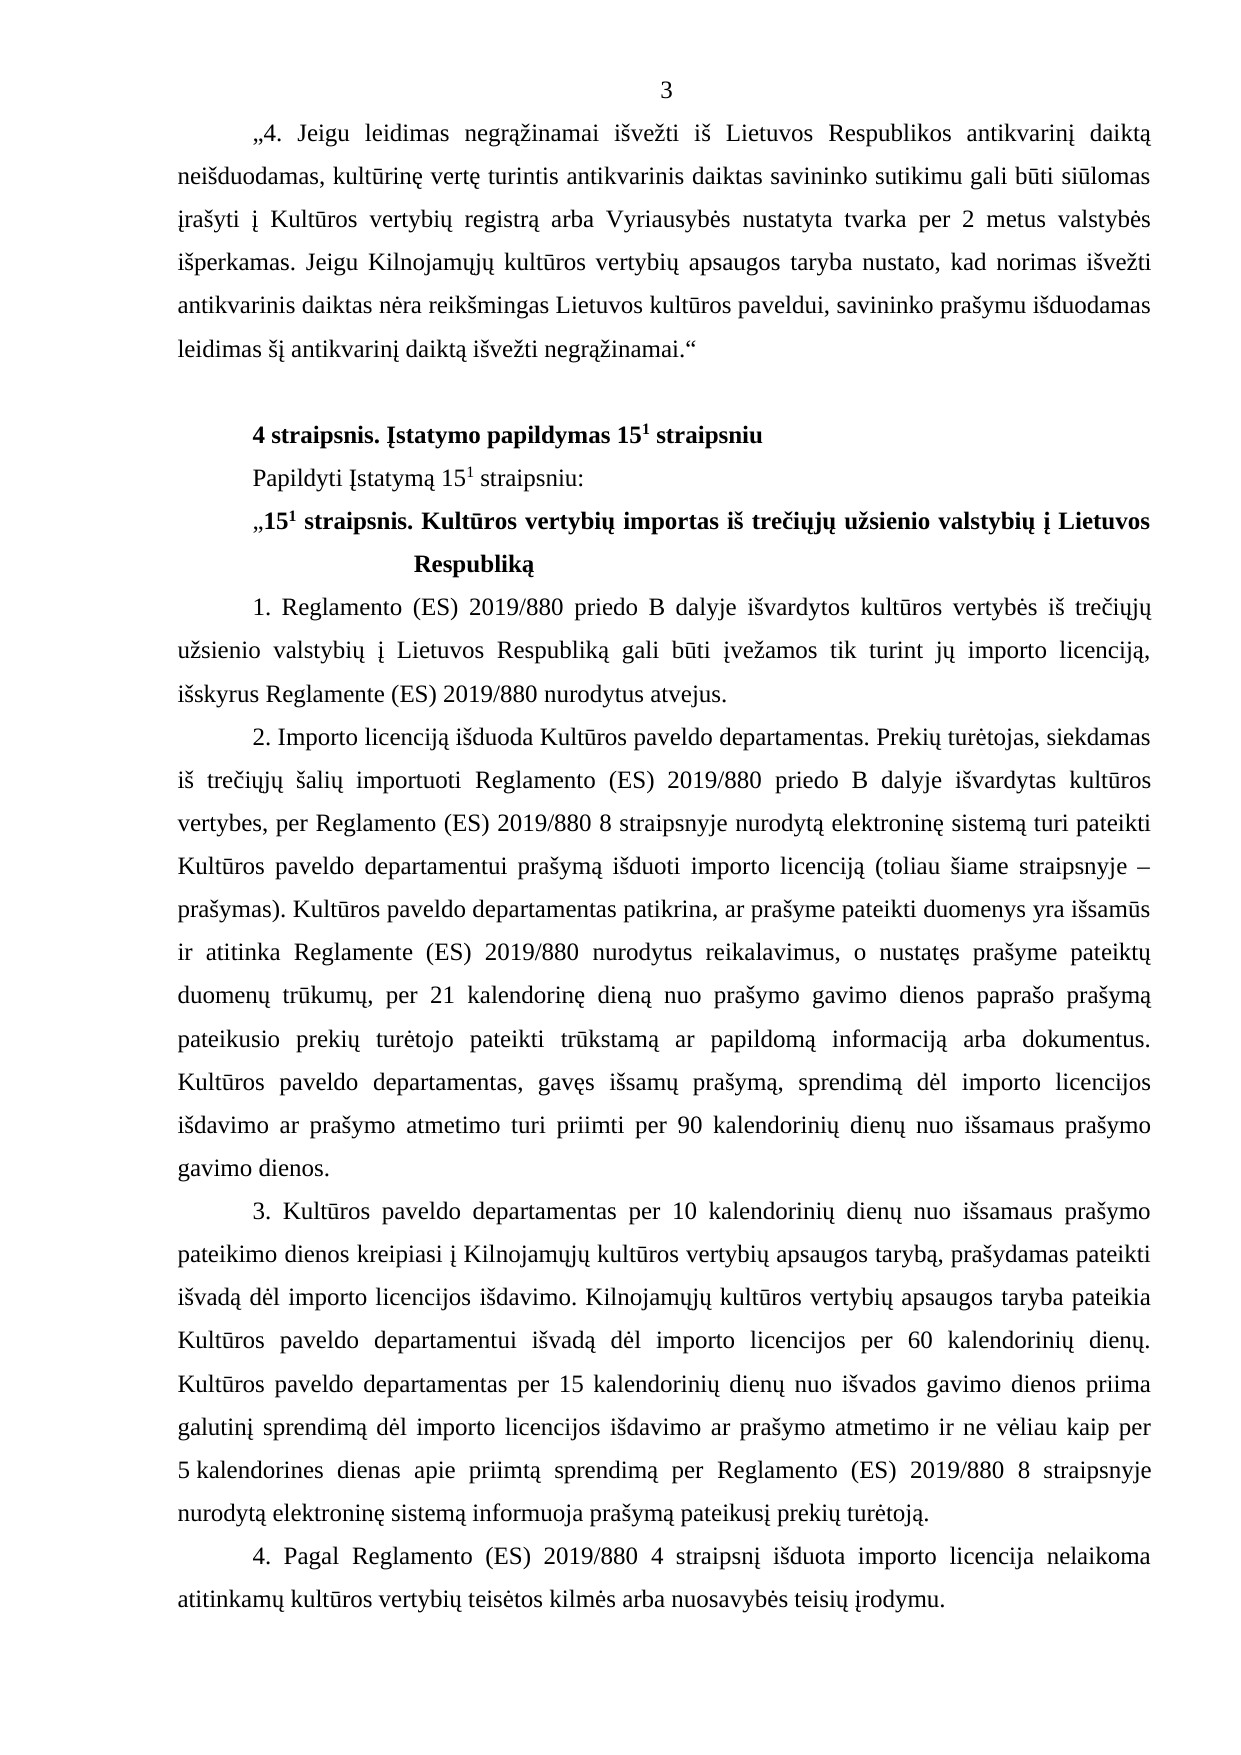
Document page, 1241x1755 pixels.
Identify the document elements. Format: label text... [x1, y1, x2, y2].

text 4 straipsnis. Įstatymo papildymas 151 straipsniu [177, 420, 1152, 449]
text „151 straipsnis. Kultūros vertybių importas iš trečiųjų užsienio valstybių į Lietuvos Respubliką [252, 506, 1152, 578]
text 4. Pagal Reglamento (ES) 2019/880 4 straipsnį išduota importo licencija nelaikoma atitinkamų kultūros vertybių teisėtos kilmės arba nuosavybės teisių įrodymu. [177, 1541, 1152, 1613]
text 1. Reglamento (ES) 2019/880 priedo B dalyje išvardytos kultūros vertybės iš trečiųjų užsienio valstybių į Lietuvos Respubliką gali būti įvežamos tik turint jų importo licenciją, išskyrus Reglamente (ES) 2019/880 nurodytus atvejus. [177, 592, 1152, 707]
text 3. Kultūros paveldo departamentas per 10 kalendorinių dienų nuo išsamaus prašymo pateikimo dienos kreipiasi į Kilnojamųjų kultūros vertybių apsaugos tarybą, prašydamas pateikti išvadą dėl importo licencijos išdavimo. Kilnojamųjų kultūros vertybių apsaugos taryba pateikia Kultūros paveldo departamentui išvadą dėl importo licencijos per 60 kalendorinių dienų. Kultūros paveldo departamentas per 15 kalendorinių dienų nuo išvados gavimo dienos priima galutinį sprendimą dėl importo licencijos išdavimo ar prašymo atmetimo ir ne vėliau kaip per 5 kalendorines dienas apie priimtą sprendimą per Reglamento (ES) 2019/880 8 straipsnyje nurodytą elektroninę sistemą informuoja prašymą pateikusį prekių turėtoją. [177, 1196, 1152, 1527]
text 2. Importo licenciją išduoda Kultūros paveldo departamentas. Prekių turėtojas, siekdamas iš trečiųjų šalių importuoti Reglamento (ES) 2019/880 priedo B dalyje išvardytas kultūros vertybes, per Reglamento (ES) 2019/880 8 straipsnyje nurodytą elektroninę sistemą turi pateikti Kultūros paveldo departamentui prašymą išduoti importo licenciją (toliau šiame straipsnyje – prašymas). Kultūros paveldo departamentas patikrina, ar prašyme pateikti duomenys yra išsamūs ir atitinka Reglamente (ES) 2019/880 nurodytus reikalavimus, o nustatęs prašyme pateiktų duomenų trūkumų, per 21 kalendorinę dieną nuo prašymo gavimo dienos paprašo prašymą pateikusio prekių turėtojo pateikti trūkstamą ar papildomą informaciją arba dokumentus. Kultūros paveldo departamentas, gavęs išsamų prašymą, sprendimą dėl importo licencijos išdavimo ar prašymo atmetimo turi priimti per 90 kalendorinių dienų nuo išsamaus prašymo gavimo dienos. [177, 722, 1152, 1182]
text „4. Jeigu leidimas negrąžinamai išvežti iš Lietuvos Respublikos antikvarinį daiktą neišduodamas, kultūrinę vertę turintis antikvarinis daiktas savininko sutikimu gali būti siūlomas įrašyti į Kultūros vertybių registrą arba Vyriausybės nustatyta tvarka per 2 metus valstybės išperkamas. Jeigu Kilnojamųjų kultūros vertybių apsaugos taryba nustato, kad norimas išvežti antikvarinis daiktas nėra reikšmingas Lietuvos kultūros paveldui, savininko prašymu išduodamas leidimas šį antikvarinį daiktą išvežti negrąžinamai.“ [177, 118, 1152, 362]
text Papildyti Įstatymą 151 straipsniu: [177, 463, 1152, 492]
